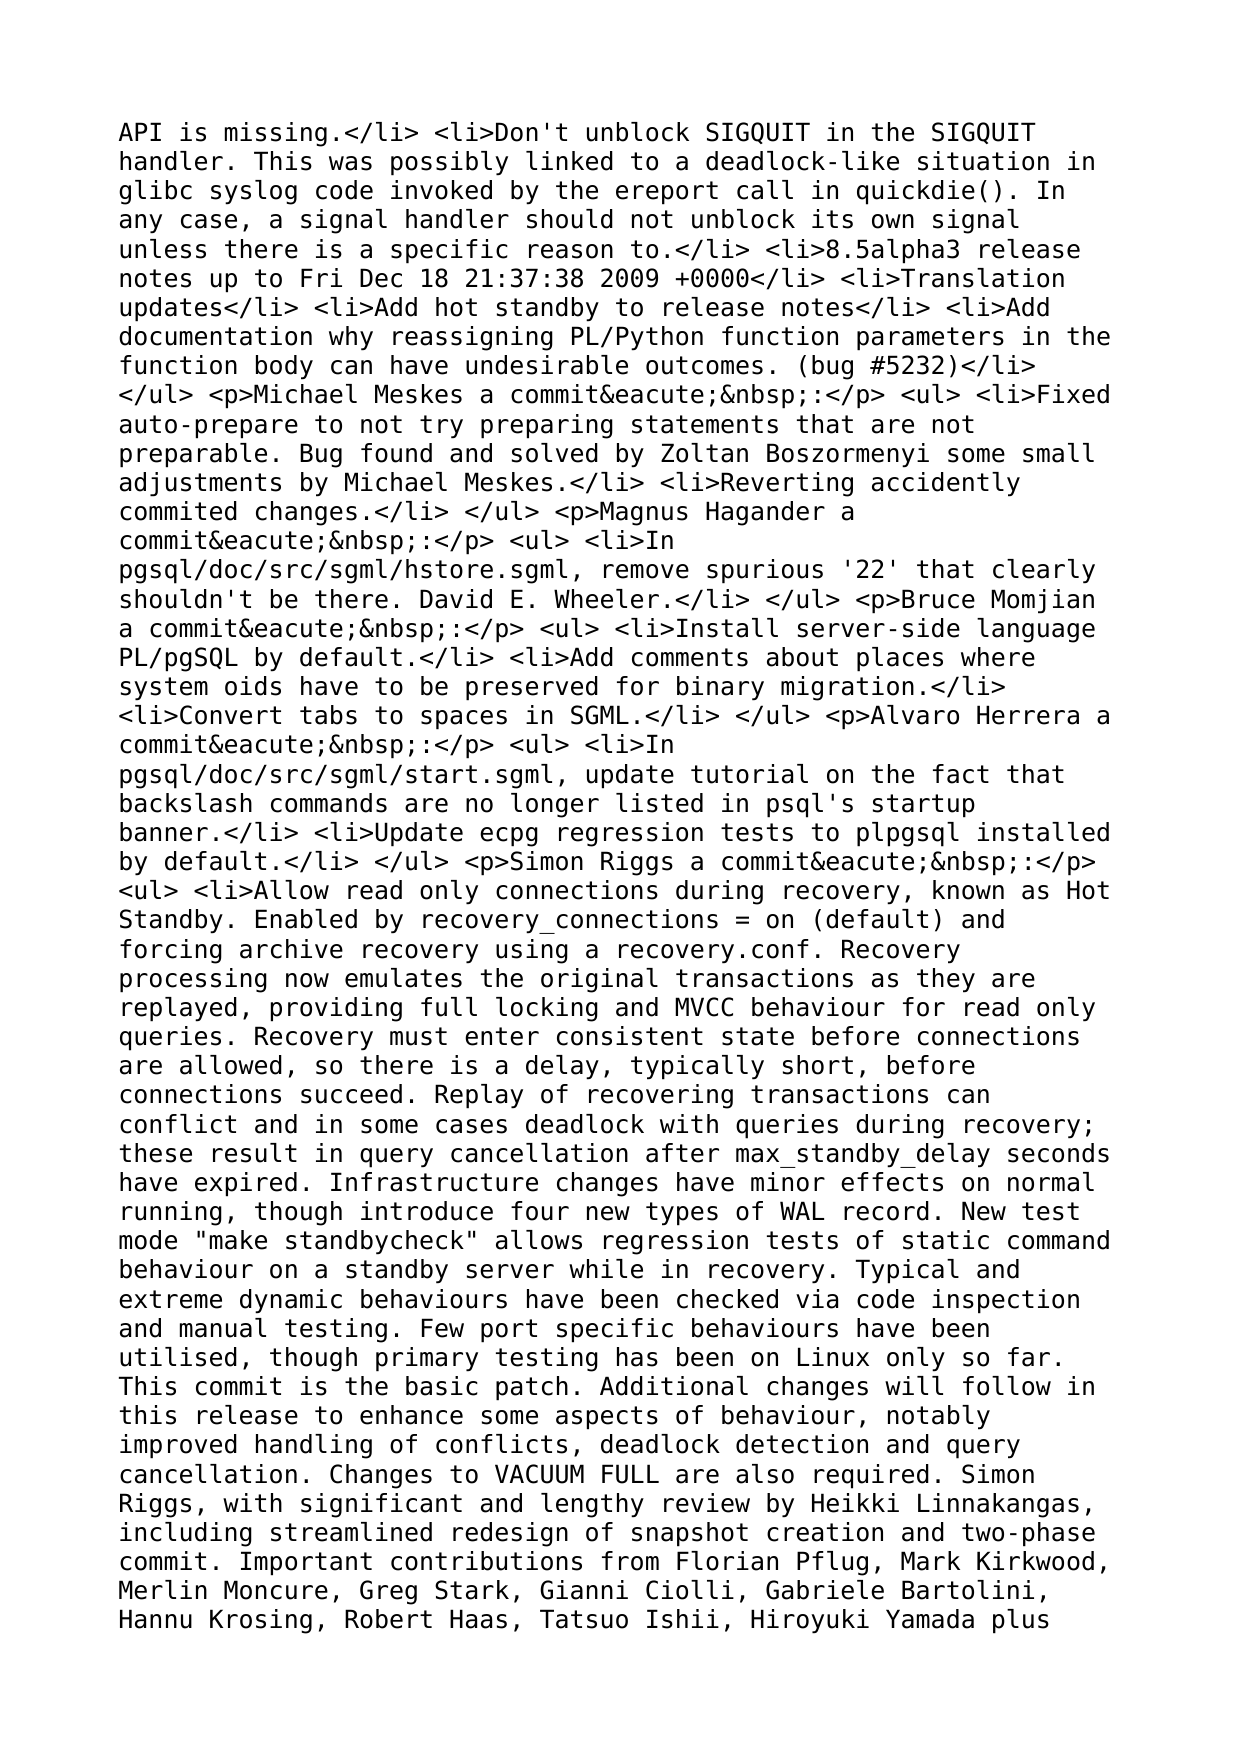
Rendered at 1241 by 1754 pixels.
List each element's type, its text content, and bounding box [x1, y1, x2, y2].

text API is missing.</li> <li>Don't unblock SIGQUIT in the SIGQUIT handler. This was possibly linked to a deadlock-like situation in glibc syslog code invoked by the ereport call in quickdie(). In any case, a signal handler should not unblock its own signal unless there is a specific reason to.</li> <li>8.5alpha3 release notes up to Fri Dec 18 21:37:38 2009 +0000</li> <li>Translation updates</li> <li>Add hot standby to release notes</li> <li>Add documentation why reassigning PL/Python function parameters in the function body can have undesirable outcomes. (bug #5232)</li> </ul> <p>Michael Meskes a commit&eacute;&nbsp;:</p> <ul> <li>Fixed auto-prepare to not try preparing statements that are not preparable. Bug found and solved by Zoltan Boszormenyi some small adjustments by Michael Meskes.</li> <li>Reverting accidently commited changes.</li> </ul> <p>Magnus Hagander a commit&eacute;&nbsp;:</p> <ul> <li>In pgsql/doc/src/sgml/hstore.sgml, remove spurious '22' that clearly shouldn't be there. David E. Wheeler.</li> </ul> <p>Bruce Momjian a commit&eacute;&nbsp;:</p> <ul> <li>Install server-side language PL/pgSQL by default.</li> <li>Add comments about places where system oids have to be preserved for binary migration.</li> <li>Convert tabs to spaces in SGML.</li> </ul> <p>Alvaro Herrera a commit&eacute;&nbsp;:</p> <ul> <li>In pgsql/doc/src/sgml/start.sgml, update tutorial on the fact that backslash commands are no longer listed in psql's startup banner.</li> <li>Update ecpg regression tests to plpgsql installed by default.</li> </ul> <p>Simon Riggs a commit&eacute;&nbsp;:</p> <ul> <li>Allow read only connections during recovery, known as Hot Standby. Enabled by recovery_connections = on (default) and forcing archive recovery using a recovery.conf. Recovery processing now emulates the original transactions as they are replayed, providing full locking and MVCC behaviour for read only queries. Recovery must enter consistent state before connections are allowed, so there is a delay, typically short, before connections succeed. Replay of recovering transactions can conflict and in some cases deadlock with queries during recovery; these result in query cancellation after max_standby_delay seconds have expired. Infrastructure changes have minor effects on normal running, though introduce four new types of WAL record. New test mode "make standbycheck" allows regression tests of static command behaviour on a standby server while in recovery. Typical and extreme dynamic behaviours have been checked via code inspection and manual testing. Few port specific behaviours have been utilised, though primary testing has been on Linux only so far. This commit is the basic patch. Additional changes will follow in this release to enhance some aspects of behaviour, notably improved handling of conflicts, deadlock detection and query cancellation. Changes to VACUUM FULL are also required. Simon Riggs, with significant and lengthy review by Heikki Linnakangas, including streamlined redesign of snapshot creation and two-phase commit. Important contributions from Florian Pflug, Mark Kirkwood, Merlin Moncure, Greg Stark, Gianni Ciolli, Gabriele Bartolini, Hannu Krosing, Robert Haas, Tatsuo Ishii, Hiroyuki Yamada plus [118, 118, 1122, 1635]
